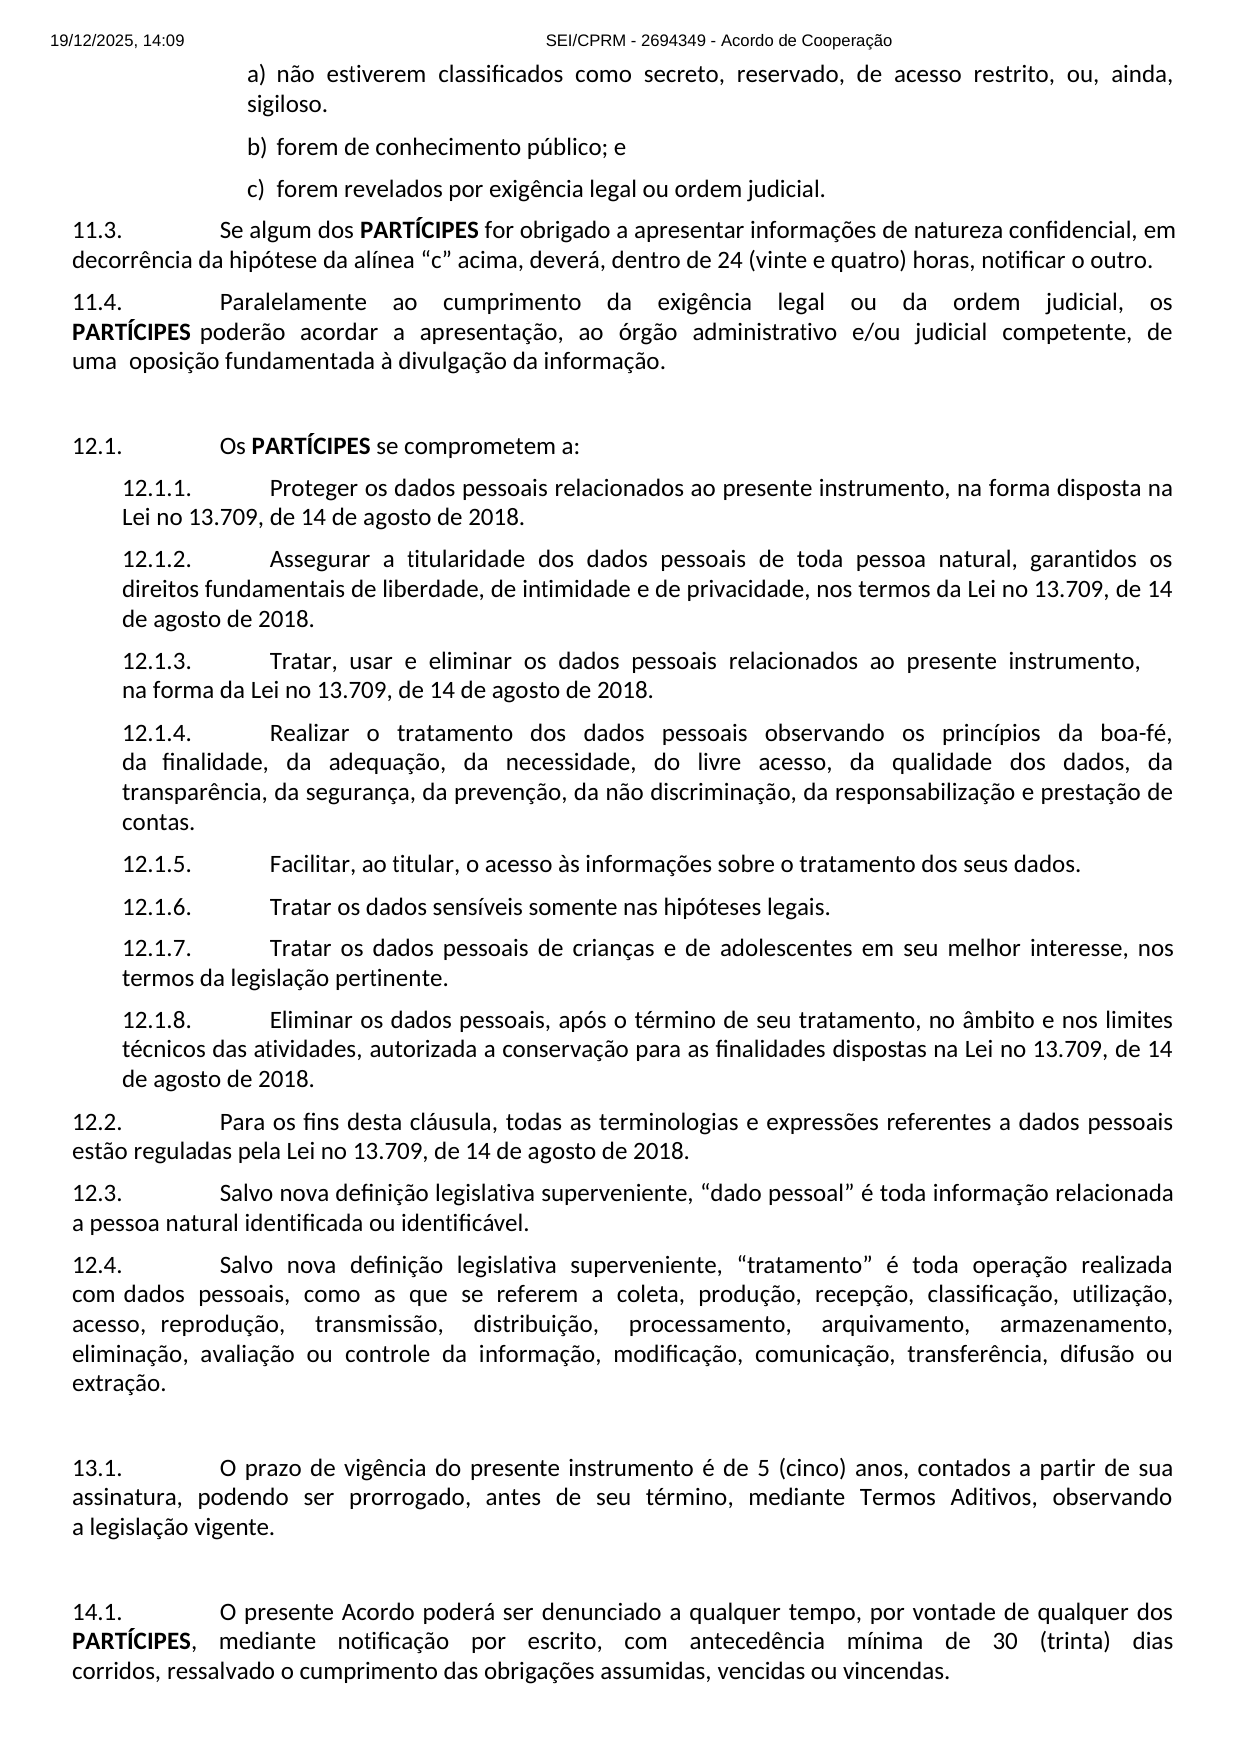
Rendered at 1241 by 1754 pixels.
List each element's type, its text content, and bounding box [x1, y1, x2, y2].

text Facilitar, ao titular, o acesso às informações sobre o tratamento dos seus dados. [269, 849, 1193, 879]
text 12.1.2. Assegurar a titularidade dos dados pessoais de toda pessoa natural, garantidos os direitos fundamentais de liberdade, de intimidade e de privacidade, nos termos da Lei no 13.709, de 14 de agosto de 2018. [122, 544, 1173, 633]
text 12. CLÁUSULA DÉCIMA SEGUNDA – DA PROTEÇÃO DOS DADOS PESSOAIS 12.1. Os PARTÍCIPES se comprometem a: [72, 418, 941, 461]
text 14. CLÁUSULA DÉCIMA QUARTA – DA DENÚNCIA [72, 1554, 1193, 1585]
text 12.1.1. Proteger os dados pessoais relacionados ao presente instrumento, na forma disposta na Lei no 13.709, de 14 de agosto de 2018. [122, 472, 1177, 532]
text b) forem de conhecimento público; e [247, 131, 1193, 161]
text 12.1.5. [122, 849, 194, 879]
text 12.1.8. Eliminar os dados pessoais, após o término de seu tratamento, no âmbito e nos limites técnicos das atividades, autorizada a conservação para as ﬁnalidades dispostas na Lei no 13.709, de 14 de agosto de 2018. [122, 1005, 1173, 1094]
text 11.3. Se algum dos PARTÍCIPES for obrigado a apresentar informações de natureza conﬁdencial, em decorrência da hipótese da alínea “c” acima, deverá, dentro de 24 (vinte e quatro) horas, notiﬁcar o outro. [72, 215, 1177, 274]
text Tratar os dados sensíveis somente nas hipóteses legais. [269, 891, 1193, 921]
text 12.3. Salvo nova deﬁnição legislativa superveniente, “dado pessoal” é toda informação relacionada a pessoa natural identiﬁcada ou identiﬁcável. [72, 1178, 1177, 1237]
text 12.1.7. Tratar os dados pessoais de crianças e de adolescentes em seu melhor interesse, nos termos da legislação pertinente. [122, 933, 1177, 992]
text 13.1. O prazo de vigência do presente instrumento é de 5 (cinco) anos, contados a partir de sua assinatura, podendo ser prorrogado, antes de seu término, mediante Termos Aditivos, observando a legislação vigente. [72, 1453, 1173, 1542]
text 12.2. Para os ﬁns desta cláusula, todas as terminologias e expressões referentes a dados pessoais estão reguladas pela Lei no 13.709, de 14 de agosto de 2018. [72, 1106, 1177, 1166]
text 12.1.4. Realizar o tratamento dos dados pessoais observando os princípios da boa-fé, da ﬁnalidade, da adequação, da necessidade, do livre acesso, da qualidade dos dados, da transparência, da segurança, da prevenção, da não discriminação, da responsabilização e prestação de contas. [122, 717, 1173, 836]
text 12.1.6. [122, 891, 194, 921]
text 19/12/2025, 14:09 SEI/CPRM - 2694349 - Acordo de Cooperação [50, 31, 1193, 50]
text 12.4. Salvo nova deﬁnição legislativa superveniente, “tratamento” é toda operação realizada com dados pessoais, como as que se referem a coleta, produção, recepção, classiﬁcação, utilização, acesso, reprodução, transmissão, distribuição, processamento, arquivamento, armazenamento, eliminação, avaliação ou controle da informação, modiﬁcação, comunicação, transferência, difusão ou extração. [72, 1250, 1173, 1398]
text a) não estiverem classiﬁcados como secreto, reservado, de acesso restrito, ou, ainda, sigiloso. [247, 59, 1177, 118]
text 14.1. O presente Acordo poderá ser denunciado a qualquer tempo, por vontade de qualquer dos PARTÍCIPES, mediante notiﬁcação por escrito, com antecedência mínima de 30 (trinta) dias corridos, ressalvado o cumprimento das obrigações assumidas, vencidas ou vincendas. [72, 1596, 1173, 1685]
text c) forem revelados por exigência legal ou ordem judicial. [247, 173, 1193, 203]
text 12.1.3. Tratar, usar e eliminar os dados pessoais relacionados ao presente instrumento, na forma da Lei no 13.709, de 14 de agosto de 2018. [122, 646, 1177, 705]
text 11.4. Paralelamente ao cumprimento da exigência legal ou da ordem judicial, os PARTÍCIPES poderão acordar a apresentação, ao órgão administrativo e/ou judicial competente, de uma oposição fundamentada à divulgação da informação. [72, 287, 1173, 376]
